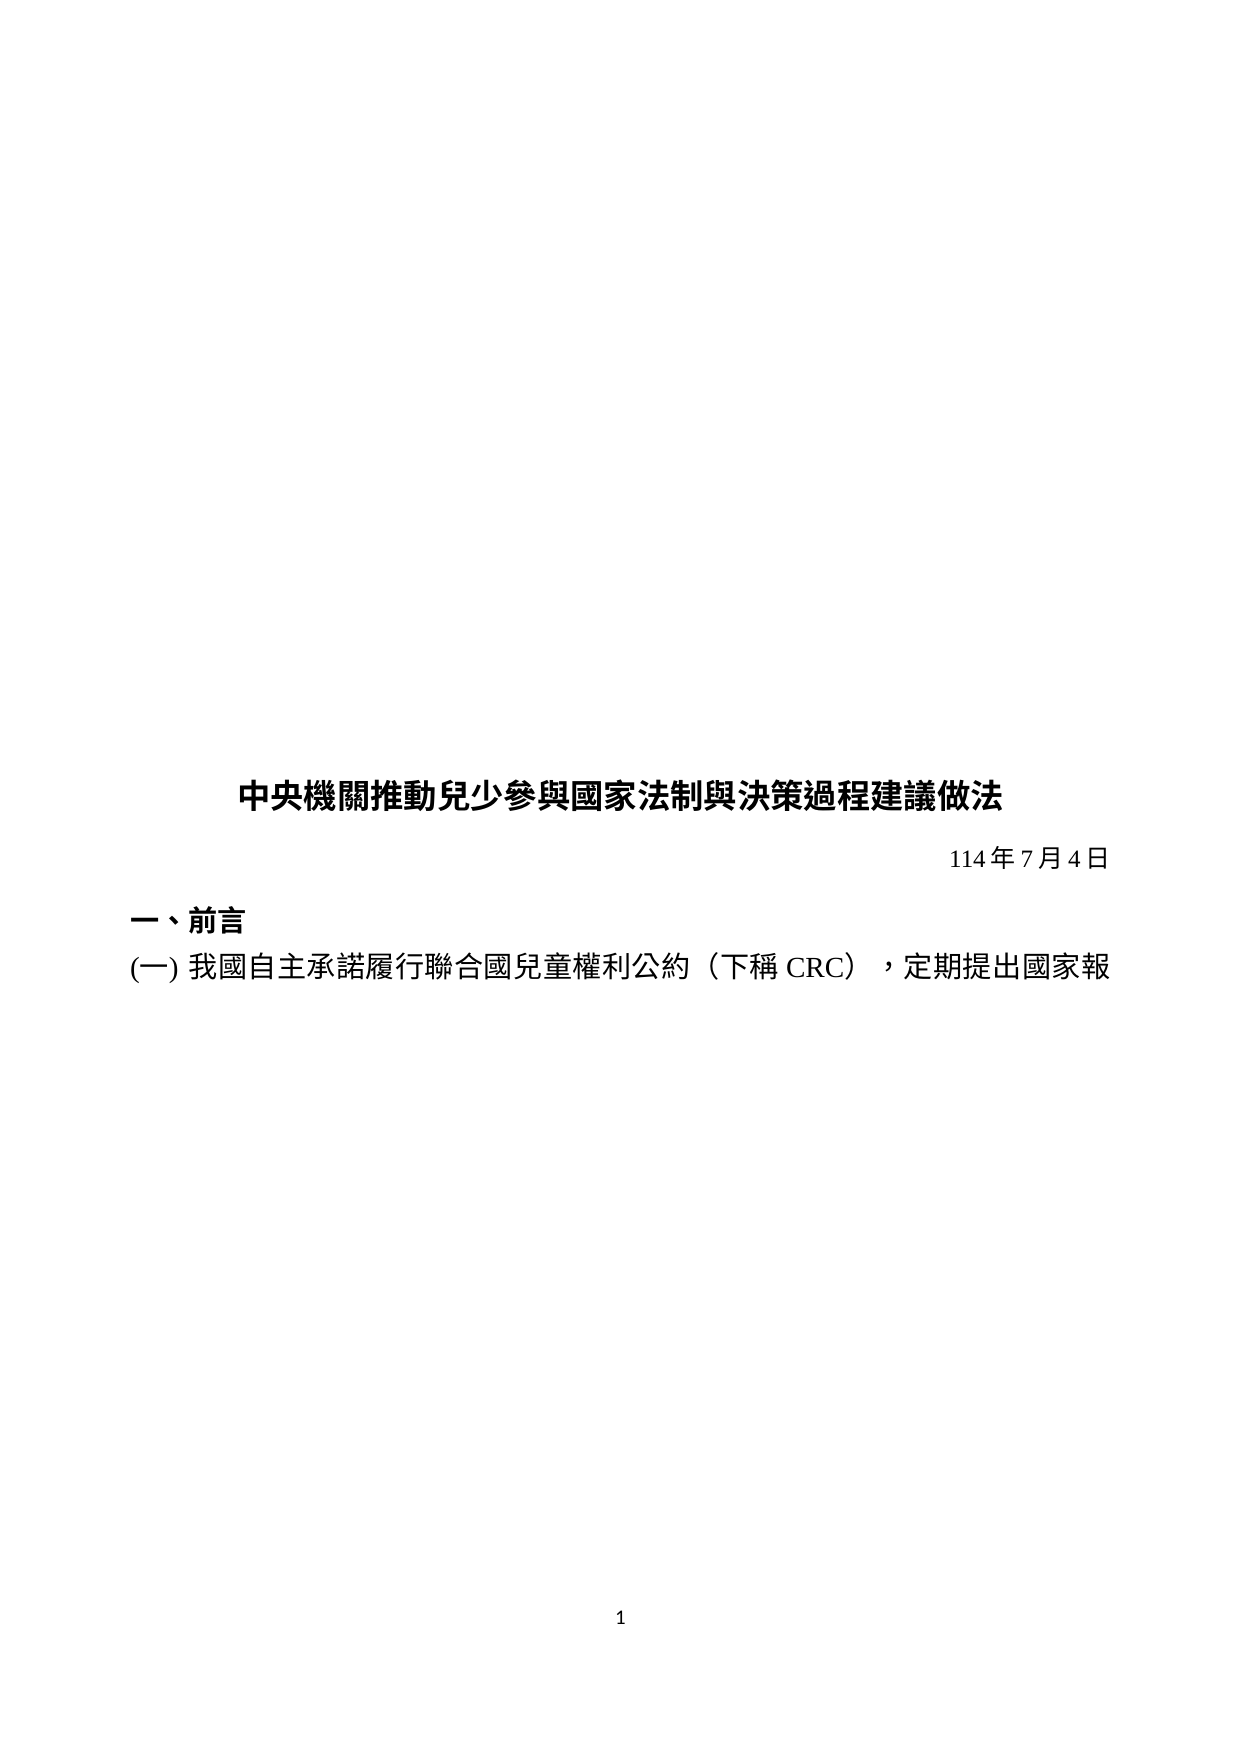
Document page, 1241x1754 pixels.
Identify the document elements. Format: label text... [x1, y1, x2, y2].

list 我國自主承諾履行聯合國兒童權利公約（下稱CRC），定期提出國家報 [130, 939, 1110, 987]
text 114年7月4日 [130, 814, 1110, 877]
text 中央機關推動兒少參與國家法制與決策過程建議做法 [130, 752, 1110, 814]
list 前言 [130, 877, 1110, 939]
